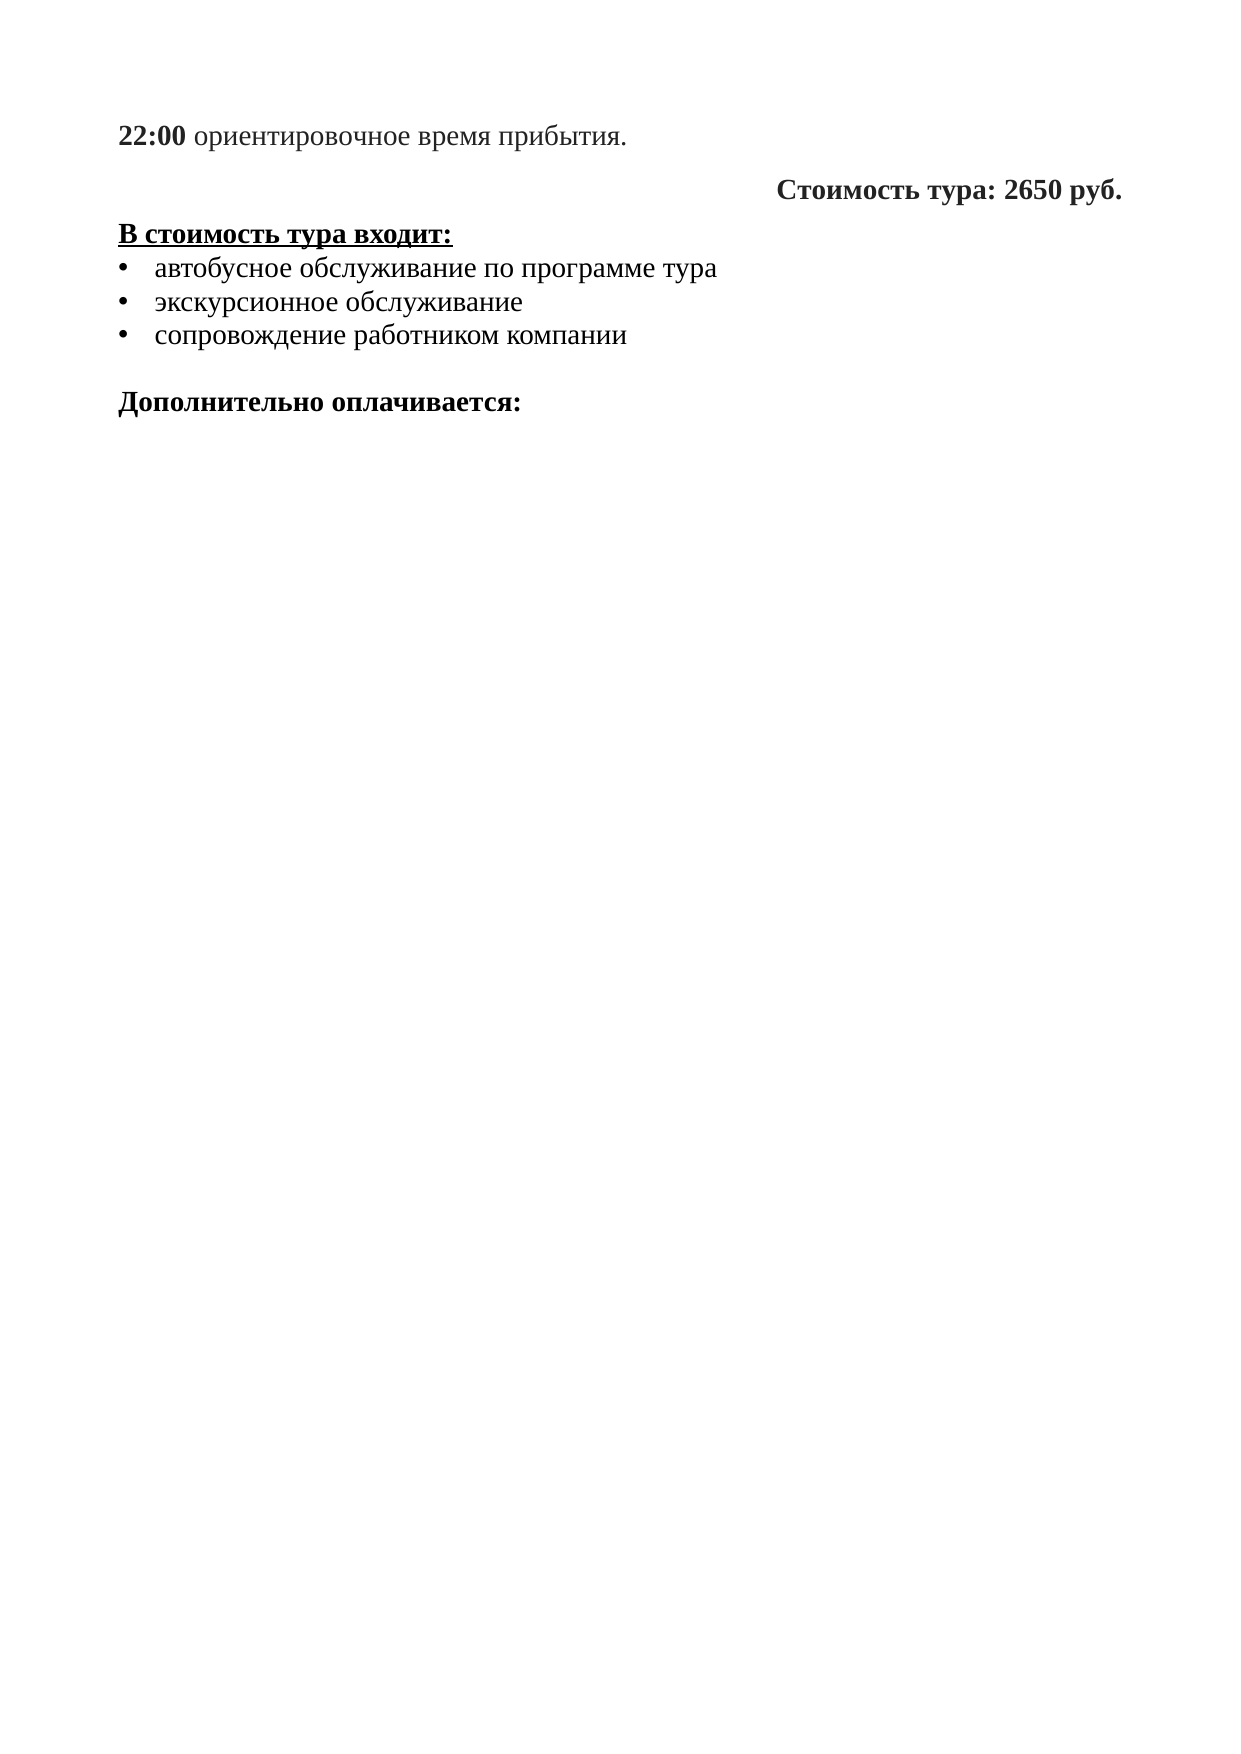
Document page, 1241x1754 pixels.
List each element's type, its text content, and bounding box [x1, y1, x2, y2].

list экскурсионное обслуживание [81, 284, 1122, 317]
text 22:00 ориентировочное время прибытия. [118, 118, 1122, 152]
text Дополнительно оплачивается: [118, 384, 1122, 418]
list сопровождение работником компании [81, 317, 1122, 351]
text В стоимость тура входит: [118, 216, 1122, 250]
list автобусное обслуживание по программе тура [81, 250, 1122, 284]
text Стоимость тура: 2650 руб. [118, 172, 1122, 206]
